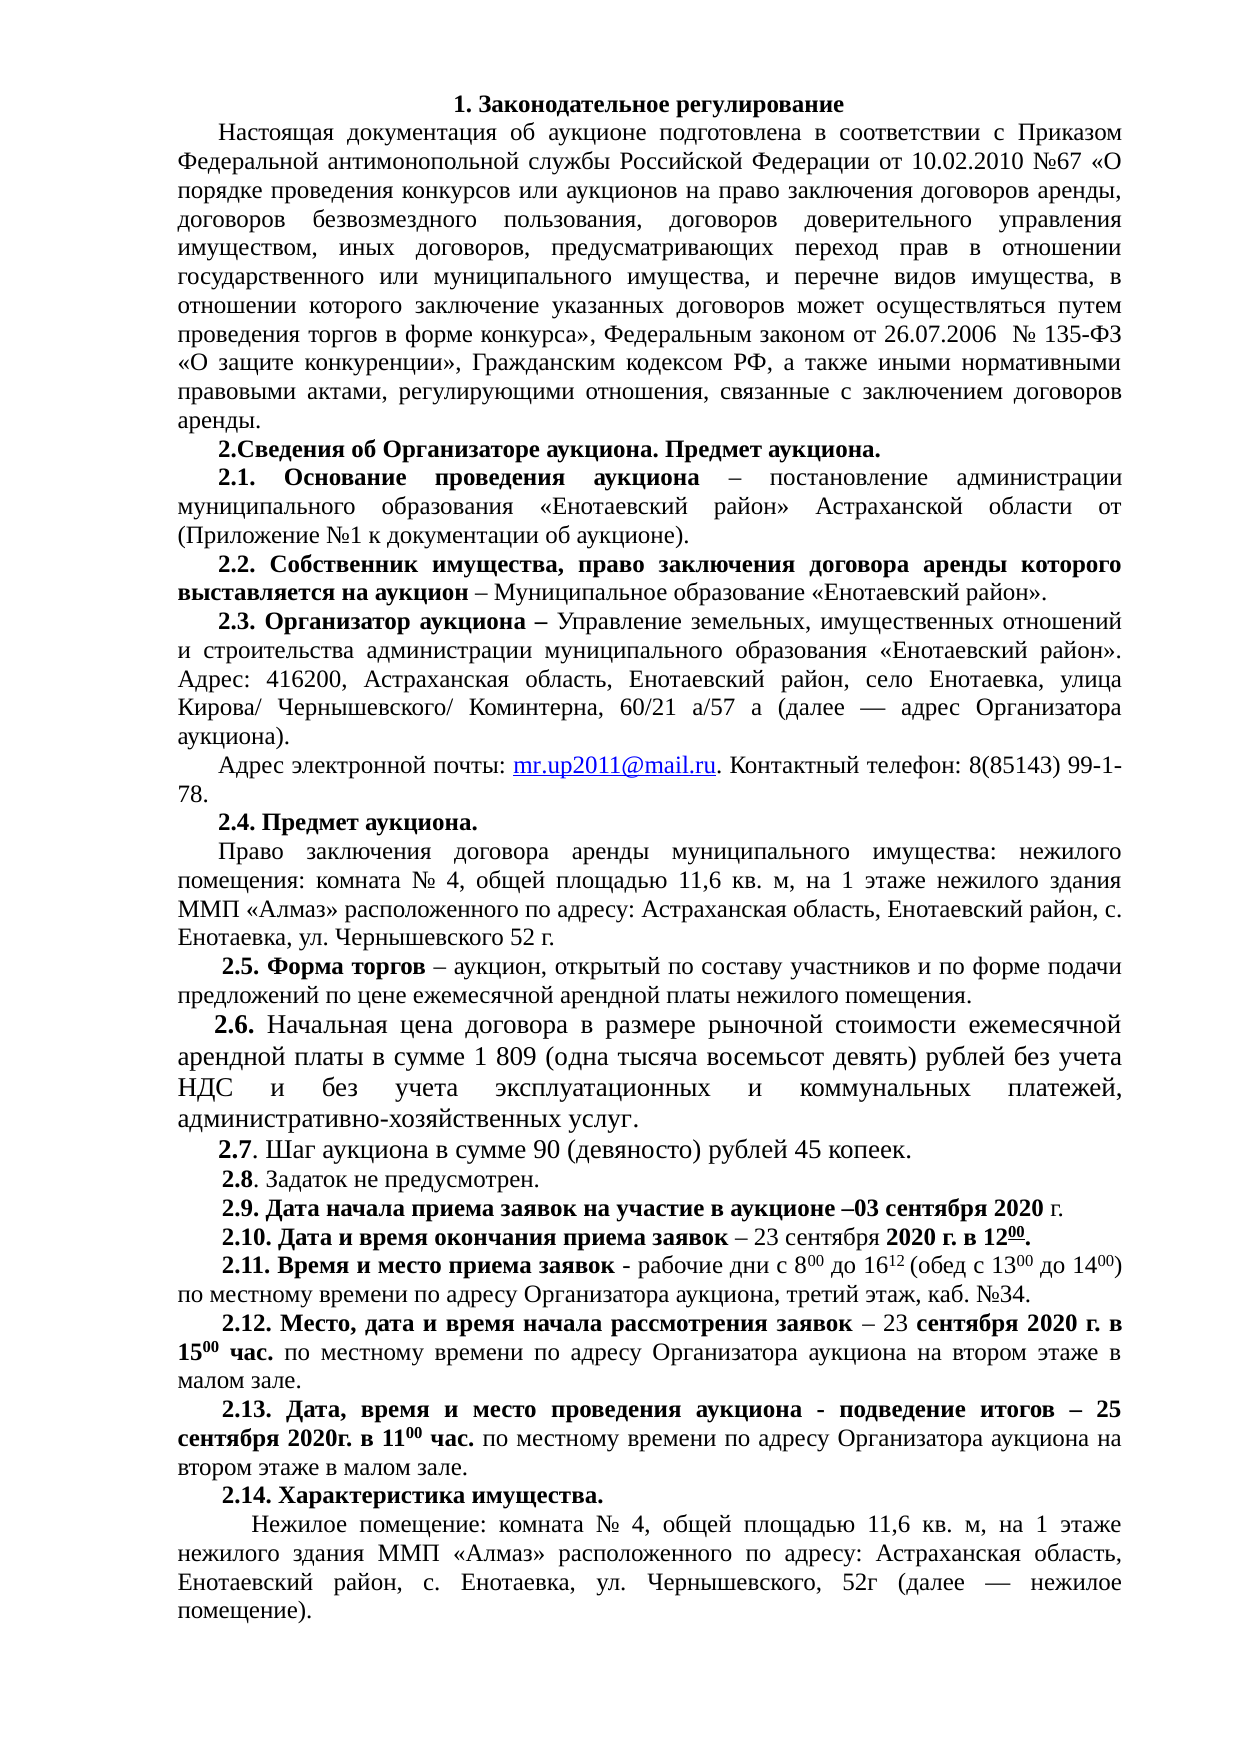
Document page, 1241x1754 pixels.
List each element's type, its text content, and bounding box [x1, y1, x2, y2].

text 2.11. Время и место приема заявок - рабочие дни с 800 до 1612 (обед с 1300 до 1400) по местному времени по адресу Организатора аукциона, третий этаж, каб. №34. [177, 1251, 1122, 1308]
text 2.13. Дата, время и место проведения аукциона - подведение итогов – 25 сентября 2020г. в 1100 час. по местному времени по адресу Организатора аукциона на втором этаже в малом зале. [177, 1394, 1122, 1481]
text 2.12. Место, дата и время начала рассмотрения заявок – 23 сентября 2020 г. в 1500 час. по местному времени по адресу Организатора аукциона на втором этаже в малом зале. [177, 1308, 1122, 1394]
text 2.14. Характеристика имущества. [177, 1481, 1122, 1509]
text Право заключения договора аренды муниципального имущества: нежилого помещения: комната № 4, общей площадью 11,6 кв. м, на 1 этаже нежилого здания ММП «Алмаз» расположенного по адресу: Астраханская область, Енотаевский район, с. Енотаевка, ул. Чернышевского 52 г. [177, 836, 1122, 951]
text 2.3. Организатор аукциона – Управление земельных, имущественных отношений и строительства администрации муниципального образования «Енотаевский район». Адрес: 416200, Астраханская область, Енотаевский район, село Енотаевка, улица Кирова/ Чернышевского/ Коминтерна, 60/21 а/57 а (далее — адрес Организатора аукциона). [177, 606, 1122, 750]
text 2.1. Основание проведения аукциона – постановление администрации муниципального образования «Енотаевский район» Астраханской области от (Приложение №1 к документации об аукционе). [177, 462, 1122, 549]
text 1. Законодательное регулирование [177, 89, 1120, 117]
text 2.5. Форма торгов – аукцион, открытый по составу участников и по форме подачи предложений по цене ежемесячной арендной платы нежилого помещения. [177, 951, 1122, 1009]
text 2.9. Дата начала приема заявок на участие в аукционе –03 сентября 2020 г. [177, 1193, 1122, 1222]
text Настоящая документация об аукционе подготовлена в соответствии с Приказом Федеральной антимонопольной службы Российской Федерации от 10.02.2010 №67 «О порядке проведения конкурсов или аукционов на право заключения договоров аренды, договоров безвозмездного пользования, договоров доверительного управления имуществом, иных договоров, предусматривающих переход прав в отношении государственного или муниципального имущества, и перечне видов имущества, в отношении которого заключение указанных договоров может осуществляться путем проведения торгов в форме конкурса», Федеральным законом от 26.07.2006 № 135-ФЗ «О защите конкуренции», Гражданским кодексом РФ, а также иными нормативными правовыми актами, регулирующими отношения, связанные с заключением договоров аренды. [177, 117, 1122, 434]
text 2.2. Собственник имущества, право заключения договора аренды которого выставляется на аукцион – Муниципальное образование «Енотаевский район». [177, 549, 1122, 606]
text 2.6. Начальная цена договора в размере рыночной стоимости ежемесячной арендной платы в сумме 1 809 (одна тысяча восемьсот девять) рублей без учета НДС и без учета эксплуатационных и коммунальных платежей, административно-хозяйственных услуг. [177, 1009, 1122, 1133]
text Нежилое помещение: комната № 4, общей площадью 11,6 кв. м, на 1 этаже нежилого здания ММП «Алмаз» расположенного по адресу: Астраханская область, Енотаевский район, с. Енотаевка, ул. Чернышевского, 52г (далее — нежилое помещение). [177, 1509, 1122, 1624]
text 2.10. Дата и время окончания приема заявок – 23 сентября 2020 г. в 1200. [177, 1222, 1122, 1251]
text 2.Сведения об Организаторе аукциона. Предмет аукциона. [177, 434, 1122, 462]
text 2.8. Задаток не предусмотрен. [177, 1164, 1122, 1193]
text 2.7. Шаг аукциона в сумме 90 (девяносто) рублей 45 копеек. [177, 1133, 1122, 1164]
text 2.4. Предмет аукциона. [177, 807, 1122, 836]
text Адрес электронной почты: mr.up2011@mail.ru. Контактный телефон: 8(85143) 99-1-78. [177, 750, 1122, 807]
